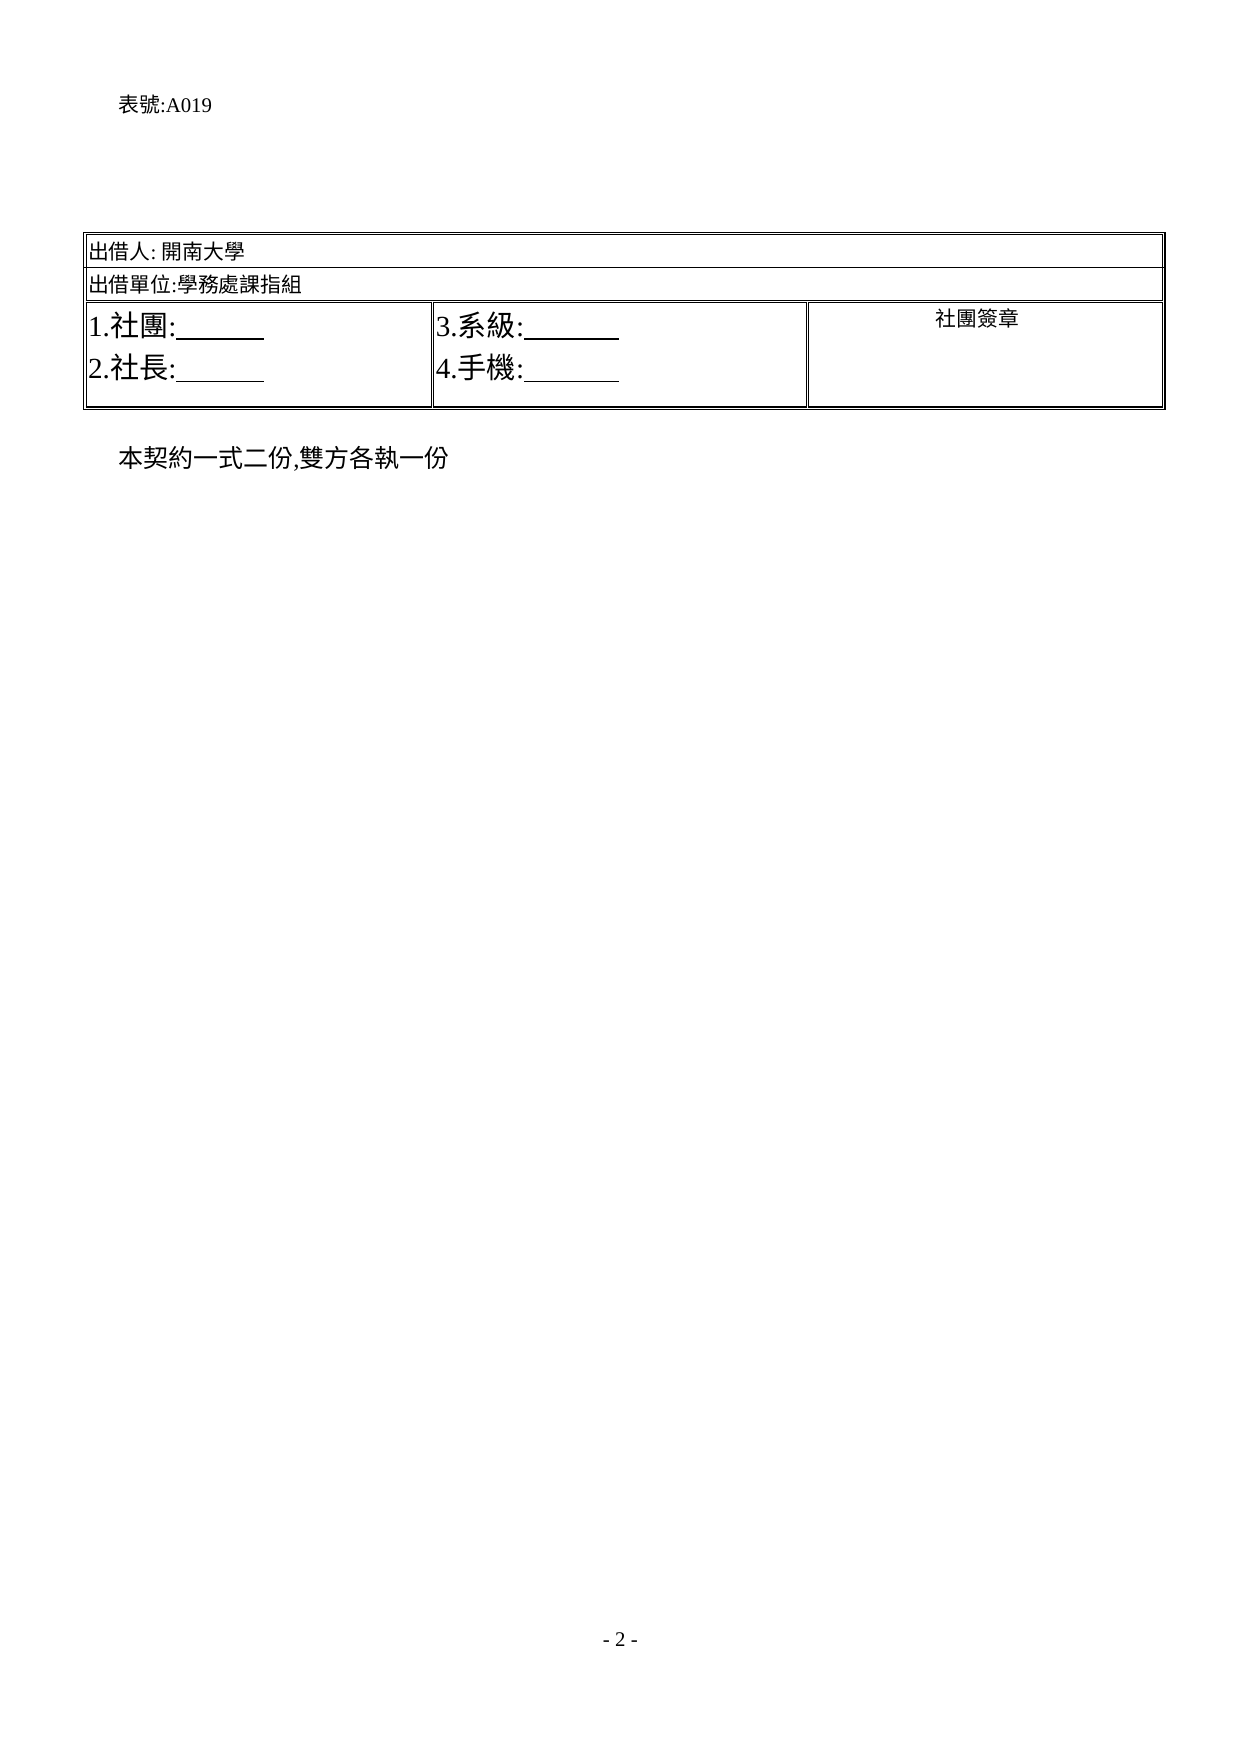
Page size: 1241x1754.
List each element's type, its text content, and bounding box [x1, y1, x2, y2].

table_cell 1.社團: 2.社長: [87, 303, 431, 406]
table_header 出借人: 開南大學 [87, 235, 1162, 267]
text 本契約一式二份,雙方各執一份 [118, 438, 1122, 474]
table_cell 3.系級: 4.手機: [434, 303, 806, 406]
table_cell 社團簽章 [809, 303, 1162, 406]
table_cell 出借單位:學務處課指組 [87, 268, 1162, 299]
